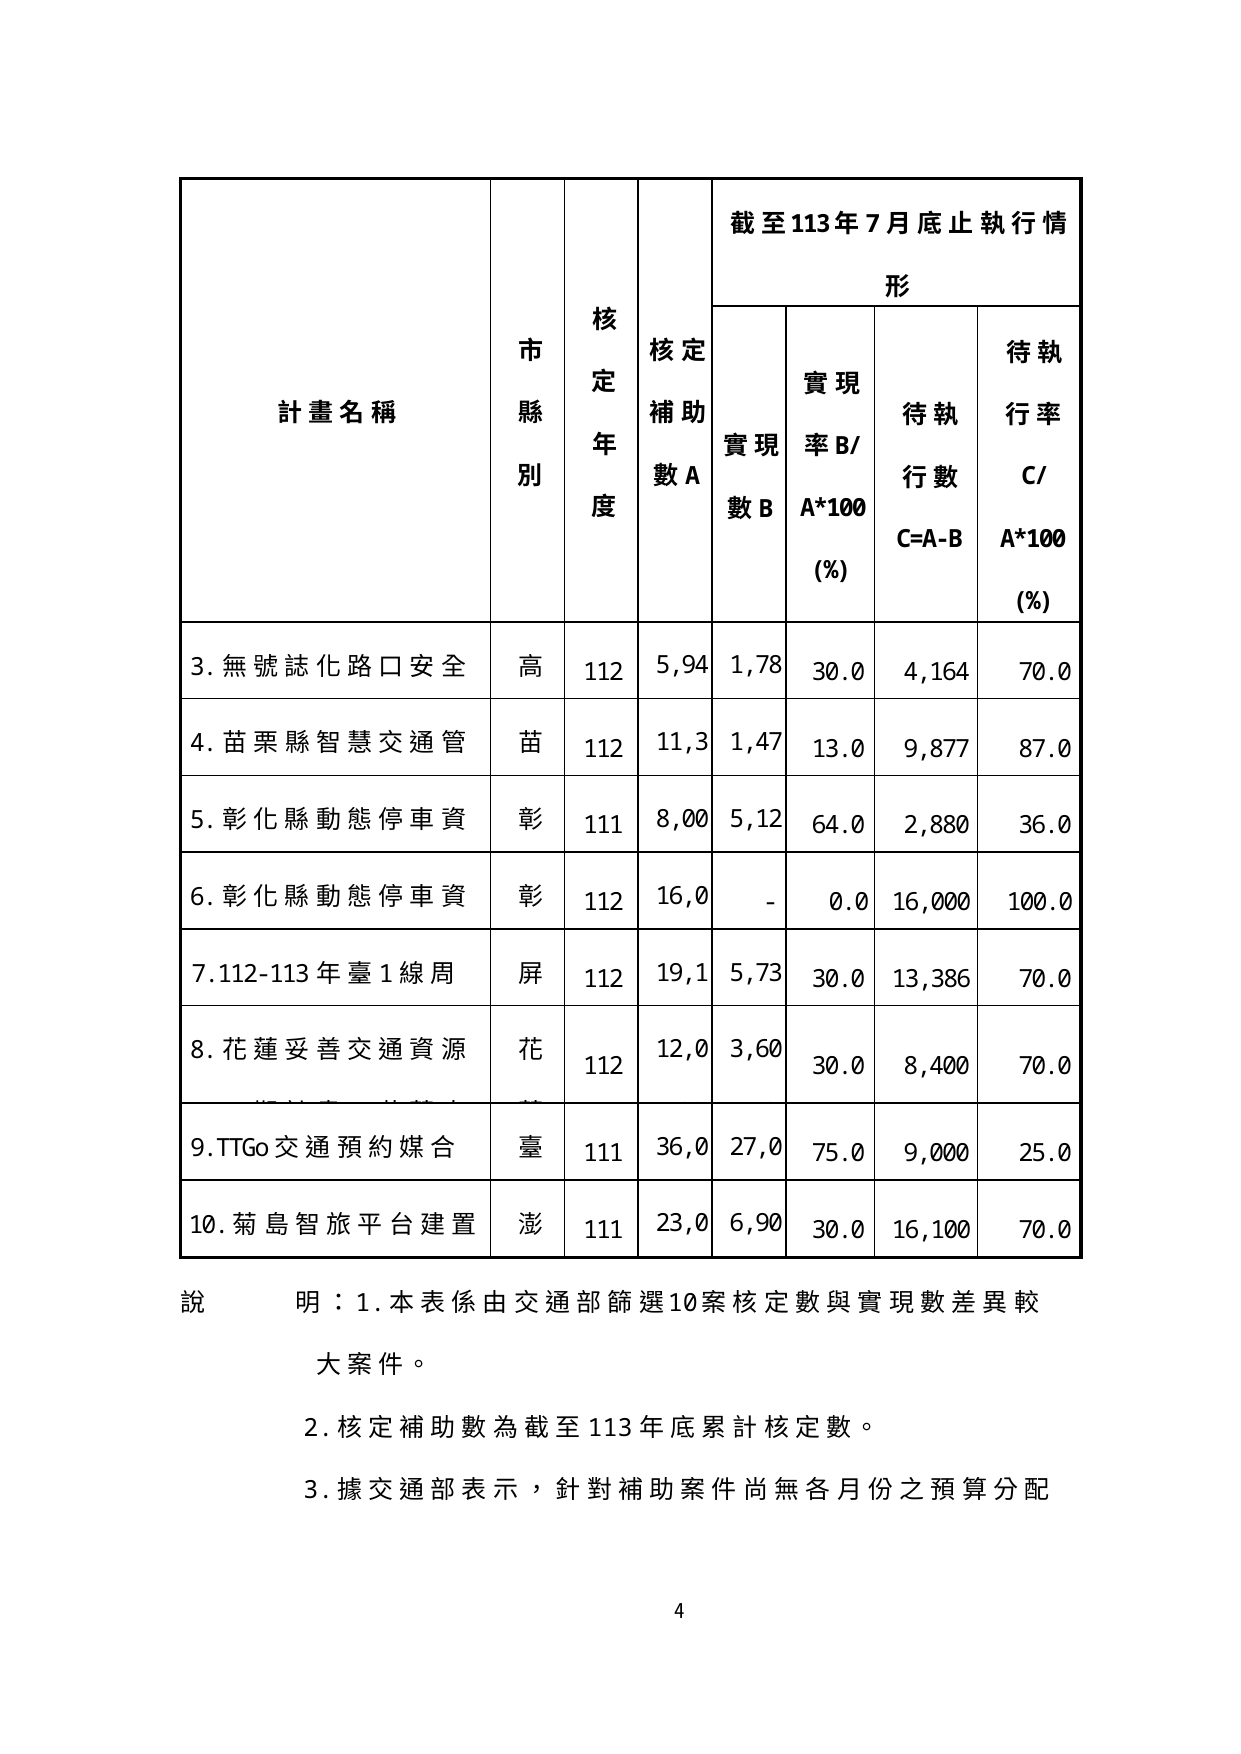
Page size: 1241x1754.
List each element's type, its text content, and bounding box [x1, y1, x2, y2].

table_cell 11,352 [639, 699, 711, 774]
table_cell 75.0 [787, 1104, 874, 1179]
table_cell 10.菊島智旅平台建置與營運計畫 [182, 1181, 490, 1256]
table_cell 13.0 [787, 699, 874, 774]
table_cell 彰化縣 [491, 776, 564, 851]
table_header 核定 年度 [565, 180, 637, 621]
table_cell 19,124 [639, 930, 711, 1005]
table_cell 70.0 [978, 623, 1079, 698]
table_cell 5,120 [713, 776, 785, 851]
table_cell 23,000 [639, 1181, 711, 1256]
table_cell 5,949 [639, 623, 711, 698]
text 2.核定補助數為截至113年底累計核定數。 [301, 1384, 1063, 1446]
table_cell 6.彰化縣動態停車資訊導引系統擴充建置計畫(擬撤案) [182, 853, 490, 928]
table_cell 9.TTGo交通預約媒合平台：臺東慢經濟觀光服務應用計畫 [182, 1104, 490, 1179]
table_cell 25.0 [978, 1104, 1079, 1179]
table_cell 苗栗縣 [491, 699, 564, 774]
table_cell - [713, 853, 785, 928]
table_cell 臺東縣 [491, 1104, 564, 1179]
table_cell 8,400 [875, 1006, 977, 1102]
table_cell 7.112-113年臺1線周邊路網幹道運輸走廊壅塞改善計畫 [182, 930, 490, 1005]
table_cell 111 [565, 776, 637, 851]
table_cell 1,785 [713, 623, 785, 698]
table_cell 12,000 [639, 1006, 711, 1102]
table_cell 100.0 [978, 853, 1079, 928]
table_cell 16,000 [639, 853, 711, 928]
table_cell 3,600 [713, 1006, 785, 1102]
table_header 核定補助數A [639, 180, 711, 621]
table_cell 70.0 [978, 1006, 1079, 1102]
table_cell 111 [565, 1104, 637, 1179]
table_cell 澎湖縣 [491, 1181, 564, 1256]
table_cell 3.無號誌化路口安全提升計畫 [182, 623, 490, 698]
table_cell 27,000 [713, 1104, 785, 1179]
table_cell 8,000 [639, 776, 711, 851]
table_cell 0.0 [787, 853, 874, 928]
table_cell 64.0 [787, 776, 874, 851]
table_cell 87.0 [978, 699, 1079, 774]
table_cell 實現率B/A*100(%) [787, 307, 874, 621]
table_cell 5,737 [713, 930, 785, 1005]
table_cell 5.彰化縣動態停車資訊導引系統建置計畫 [182, 776, 490, 851]
table_cell 8.花蓮妥善交通資源二期計畫：花蓮中南區「花蓮YO真行」應用服務計畫 [182, 1006, 490, 1102]
table_cell 6,900 [713, 1181, 785, 1256]
table_cell 70.0 [978, 930, 1079, 1005]
table_cell 30.0 [787, 1006, 874, 1102]
table_cell 36,000 [639, 1104, 711, 1179]
table_cell 實現數B [713, 307, 785, 621]
table_cell 36.0 [978, 776, 1079, 851]
text 3.據交通部表示，針對補助案件尚無各月份之預算分配 [301, 1446, 1063, 1509]
table_cell 4,164 [875, 623, 977, 698]
table_cell 4.苗栗縣智慧交通管理系統服務優化與瓶頸路廊壅塞改善計畫 [182, 699, 490, 774]
table_cell 111 [565, 1181, 637, 1256]
table_header 截至113年7月底止執行情形 [713, 180, 1079, 305]
table_cell 112 [565, 930, 637, 1005]
table_cell 112 [565, 623, 637, 698]
table_header 市縣別 [491, 180, 564, 621]
table_cell 30.0 [787, 623, 874, 698]
table_cell 高雄市 [491, 623, 564, 698]
table_cell 1,476 [713, 699, 785, 774]
table_cell 30.0 [787, 1181, 874, 1256]
table_cell 112 [565, 853, 637, 928]
text 說 明：1.本表係由交通部篩選10案核定數與實現數差異較大案件。 [177, 1259, 1063, 1384]
table_cell 9,000 [875, 1104, 977, 1179]
table_cell 屏東縣 [491, 930, 564, 1005]
table_cell 彰化縣 [491, 853, 564, 928]
table_cell 112 [565, 1006, 637, 1102]
table_cell 2,880 [875, 776, 977, 851]
table_cell 待執行數C=A-B [875, 307, 977, 621]
table_cell 待執行率 C/A*100 (%) [978, 307, 1079, 621]
table_cell 30.0 [787, 930, 874, 1005]
table_cell 13,386 [875, 930, 977, 1005]
table_cell 16,100 [875, 1181, 977, 1256]
table_cell 112 [565, 699, 637, 774]
table_header 計畫名稱 [182, 180, 490, 621]
table_cell 花蓮縣 [491, 1006, 564, 1102]
table_cell 9,877 [875, 699, 977, 774]
table_cell 16,000 [875, 853, 977, 928]
table_cell 70.0 [978, 1181, 1079, 1256]
